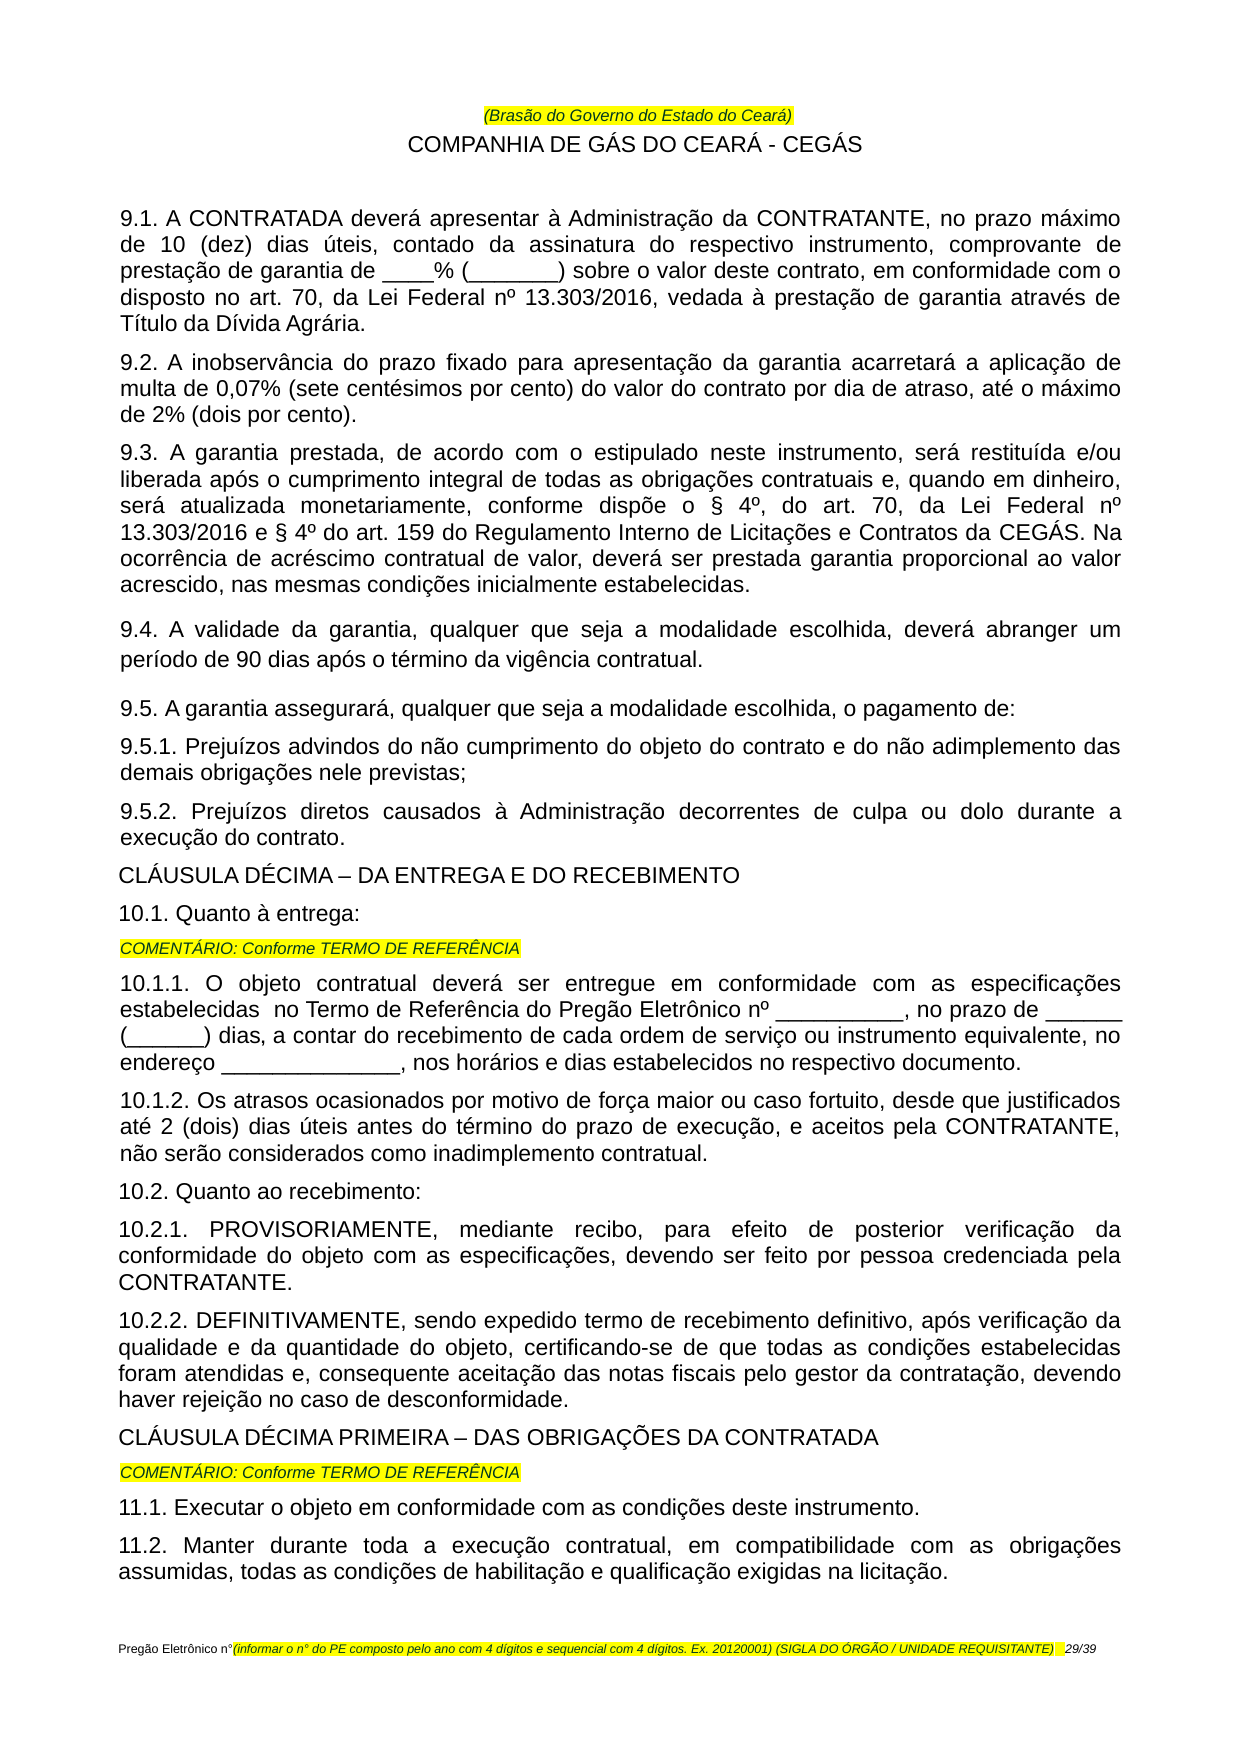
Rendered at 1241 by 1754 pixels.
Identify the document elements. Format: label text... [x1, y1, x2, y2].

text COMENTÁRIO: Conforme TERMO DE REFERÊNCIA [120, 939, 1122, 958]
text 10.2.2. DEFINITIVAMENTE, sendo expedido termo de recebimento definitivo, após verificação da qualidade e da quantidade do objeto, certificando-se de que todas as condições estabelecidas foram atendidas e, consequente aceitação das notas fiscais pelo gestor da contratação, devendo haver rejeição no caso de desconformidade. [118, 1307, 1122, 1412]
text 10.2.1. PROVISORIAMENTE, mediante recibo, para efeito de posterior verificação da conformidade do objeto com as especificações, devendo ser feito por pessoa credenciada pela CONTRATANTE. [118, 1216, 1122, 1295]
text CLÁUSULA DÉCIMA PRIMEIRA – DAS OBRIGAÇÕES DA CONTRATADA [118, 1424, 1122, 1451]
text 10.1.1. O objeto contratual deverá ser entregue em conformidade com as especificações estabelecidas no Termo de Referência do Pregão Eletrônico nº __________, no prazo de ______ (______) dias, a contar do recebimento de cada ordem de serviço ou instrumento equivalente, no endereço ______________, nos horários e dias estabelecidos no respectivo documento. [119, 970, 1122, 1075]
text CLÁUSULA DÉCIMA – DA ENTREGA E DO RECEBIMENTO [118, 862, 1122, 888]
list 9.4. A validade da garantia, qualquer que seja a modalidade escolhida, deverá abranger um período de 90 dias após o término da vigência contratual. [120, 616, 1122, 672]
text COMENTÁRIO: Conforme TERMO DE REFERÊNCIA [120, 1463, 1122, 1482]
text 9.5.1. Prejuízos advindos do não cumprimento do objeto do contrato e do não adimplemento das demais obrigações nele previstas; [120, 733, 1122, 786]
text 11.1. Executar o objeto em conformidade com as condições deste instrumento. [118, 1494, 1122, 1520]
text 10.2. Quanto ao recebimento: [118, 1178, 1122, 1204]
text 11.2. Manter durante toda a execução contratual, em compatibilidade com as obrigações assumidas, todas as condições de habilitação e qualificação exigidas na licitação. [118, 1532, 1122, 1584]
text 10.1. Quanto à entrega: [118, 900, 1122, 927]
text 9.3. A garantia prestada, de acordo com o estipulado neste instrumento, será restituída e/ou liberada após o cumprimento integral de todas as obrigações contratuais e, quando em dinheiro, será atualizada monetariamente, conforme dispõe o § 4º, do art. 70, da Lei Federal nº 13.303/2016 e § 4º do art. 159 do Regulamento Interno de Licitações e Contratos da CEGÁS. Na ocorrência de acréscimo contratual de valor, deverá ser prestada garantia proporcional ao valor acrescido, nas mesmas condições inicialmente estabelecidas. [120, 439, 1122, 597]
text 9.2. A inobservância do prazo fixado para apresentação da garantia acarretará a aplicação de multa de 0,07% (sete centésimos por cento) do valor do contrato por dia de atraso, até o máximo de 2% (dois por cento). [120, 348, 1122, 427]
text 10.1.2. Os atrasos ocasionados por motivo de força maior ou caso fortuito, desde que justificados até 2 (dois) dias úteis antes do término do prazo de execução, e aceitos pela CONTRATANTE, não serão considerados como inadimplemento contratual. [119, 1087, 1122, 1166]
text 9.1. A CONTRATADA deverá apresentar à Administração da CONTRATANTE, no prazo máximo de 10 (dez) dias úteis, contado da assinatura do respectivo instrumento, comprovante de prestação de garantia de ____% (_______) sobre o valor deste contrato, em conformidade com o disposto no art. 70, da Lei Federal nº 13.303/2016, vedada à prestação de garantia através de Título da Dívida Agrária. [120, 205, 1122, 337]
text 9.5. A garantia assegurará, qualquer que seja a modalidade escolhida, o pagamento de: [120, 695, 1122, 721]
text 9.5.2. Prejuízos diretos causados à Administração decorrentes de culpa ou dolo durante a execução do contrato. [120, 798, 1122, 850]
